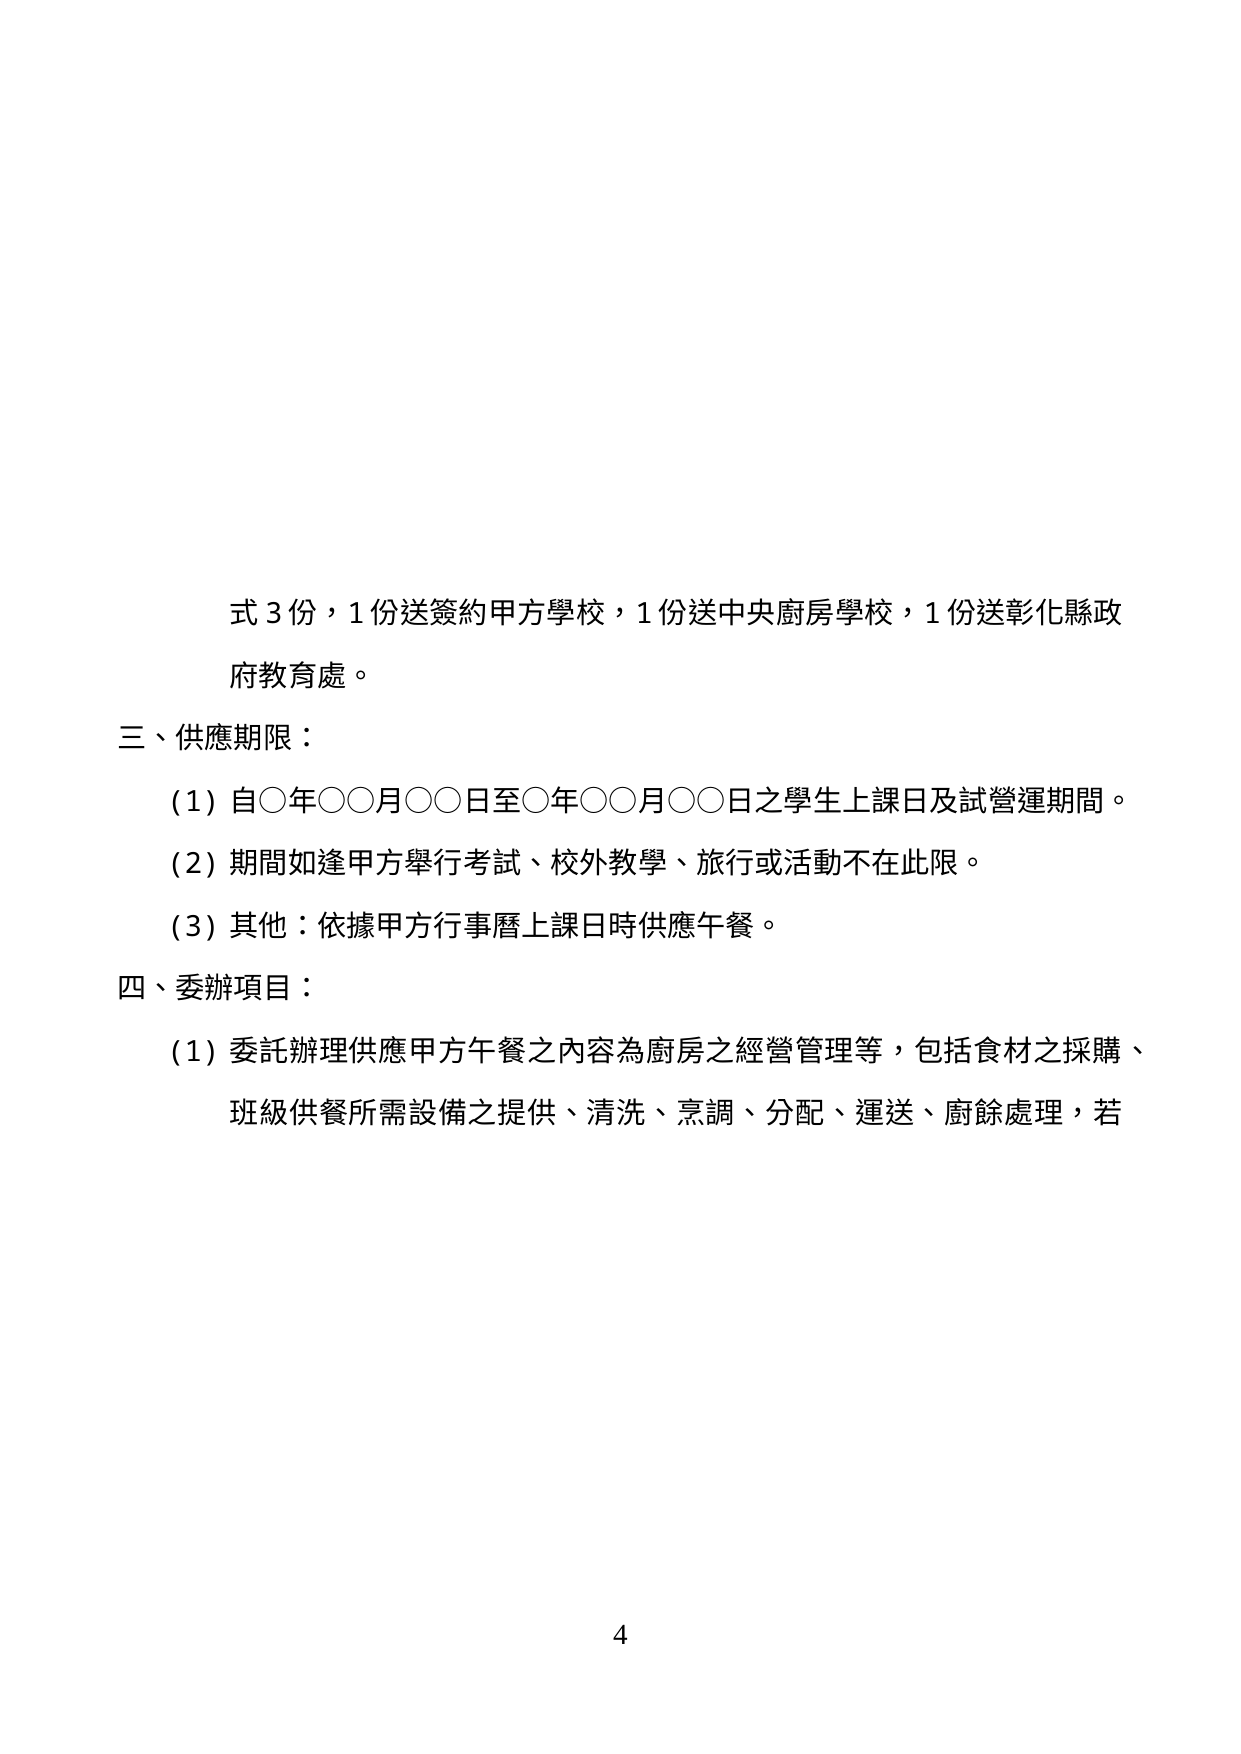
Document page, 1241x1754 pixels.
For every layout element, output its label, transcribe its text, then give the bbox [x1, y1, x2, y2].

text 四、委辦項目： [117, 944, 1123, 1007]
list 自○年○○月○○日至○年○○月○○日之學生上課日及試營運期間。 [167, 757, 1123, 819]
list 其他：依據甲方行事曆上課日時供應午餐。 [167, 882, 1123, 944]
text 三、供應期限： [117, 694, 1123, 757]
list 期間如逢甲方舉行考試、校外教學、旅行或活動不在此限。 [167, 819, 1123, 882]
list 式3份，1份送簽約甲方學校，1份送中央廚房學校，1份送彰化縣政府教育處。 [167, 569, 1123, 694]
list 委託辦理供應甲方午餐之內容為廚房之經營管理等，包括食材之採購、班級供餐所需設備之提供、清洗、烹調、分配、運送、廚餘處理，若廠商委由其協力廠商處理時須經甲方同意，且協力廠商需負共同責任，鍋爐操作、廢水處理、供餐設備之洗滌、消毒與廚房設施之保養、維修、維護、管理及使用等，有關鍋爐維護、管理、使用，需依據『職業安全衛生法』相關規定辦理。 [167, 1007, 1123, 1132]
